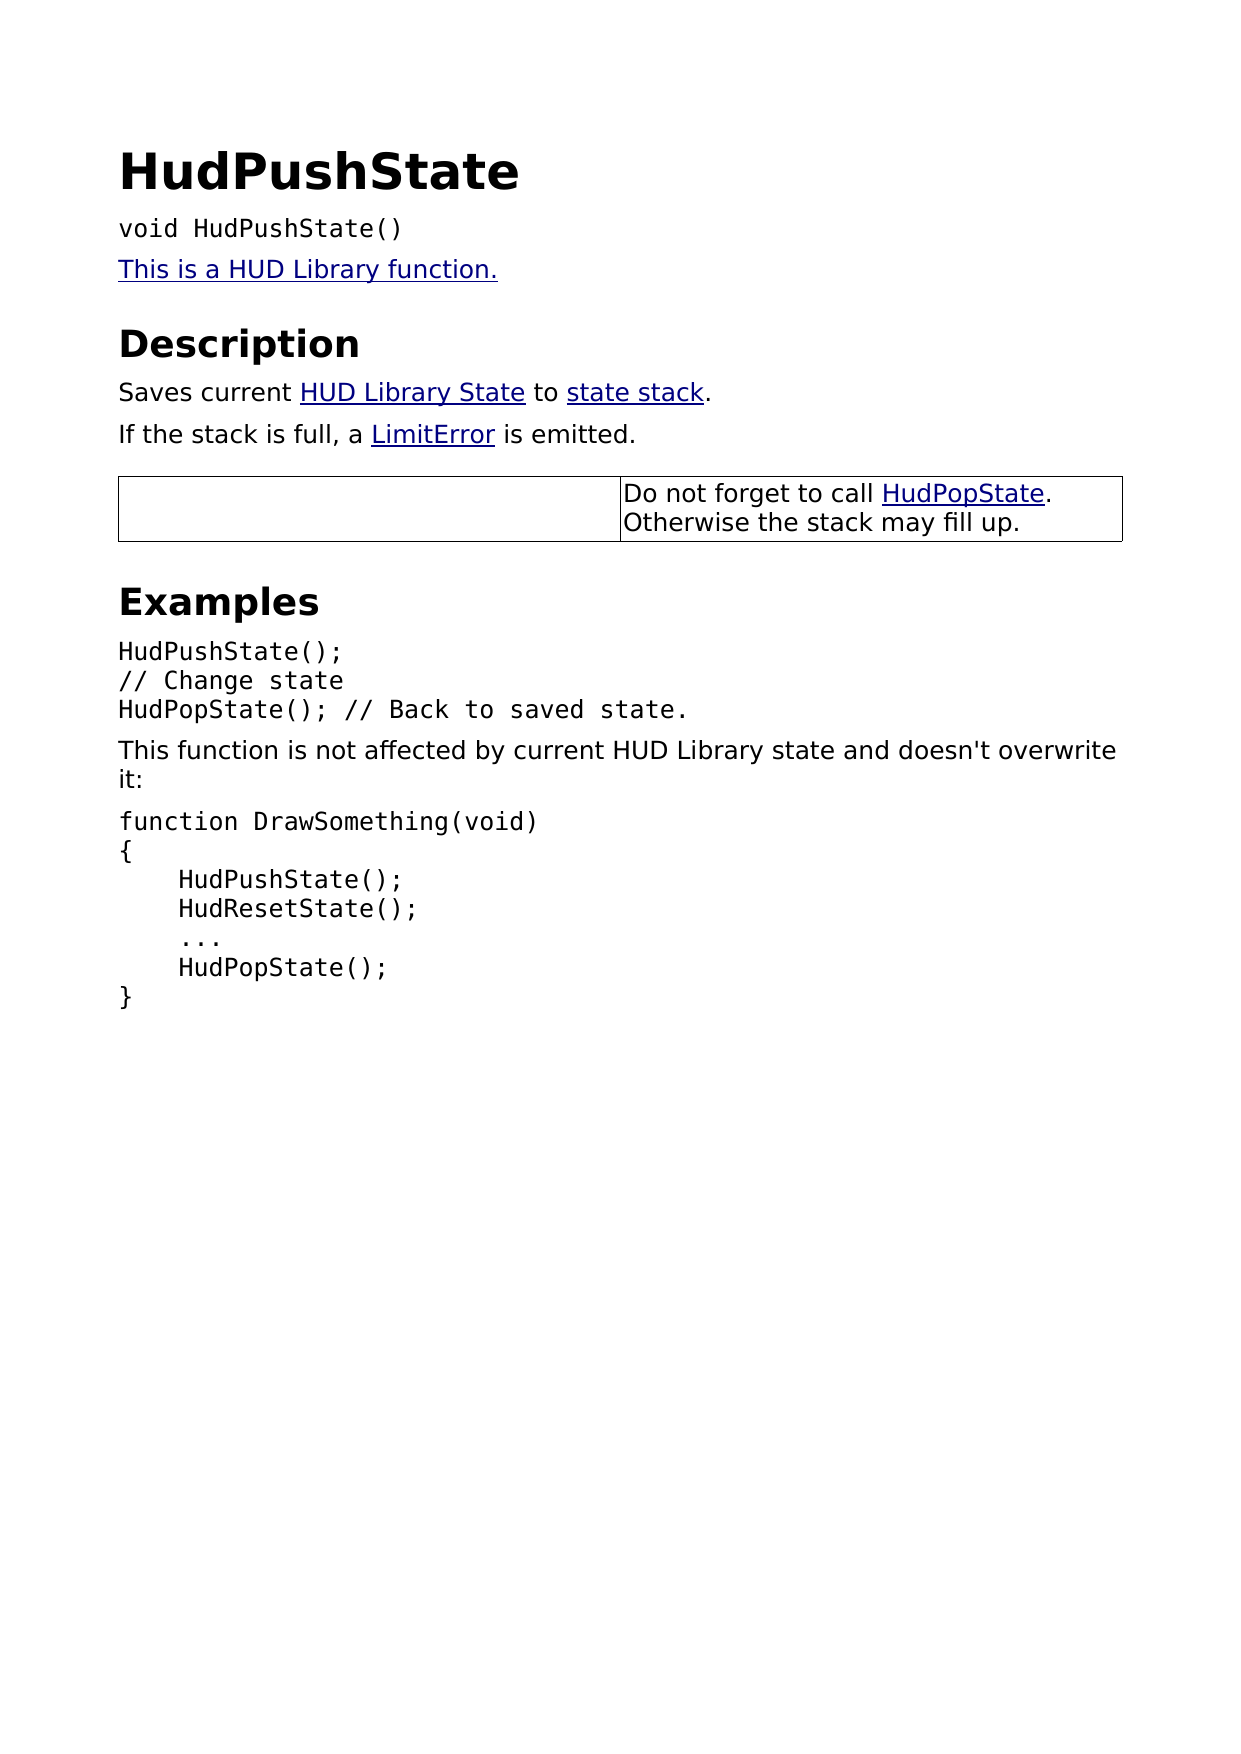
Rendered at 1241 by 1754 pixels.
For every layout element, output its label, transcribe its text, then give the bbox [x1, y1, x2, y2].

text function DrawSomething(void) { HudPushState(); HudResetState(); ... HudPopState(); } [118, 807, 1122, 1011]
subtitle Description [118, 322, 1122, 366]
table_header [119, 477, 620, 541]
text This function is not affected by current HUD Library state and doesn't overwrite it: [118, 736, 1122, 794]
text If the stack is full, a LimitError is emitted. [118, 420, 1122, 449]
text HudPushState(); // Change state HudPopState(); // Back to saved state. [118, 637, 1122, 724]
text Saves current HUD Library State to state stack. [118, 378, 1122, 407]
subtitle Examples [118, 581, 1122, 624]
table_header Do not forget to call HudPopState. Otherwise the stack may fill up. [621, 477, 1122, 541]
subtitle HudPushState [118, 143, 1122, 201]
text void HudPushState() [118, 214, 1122, 243]
text This is a HUD Library function. [118, 256, 1122, 285]
